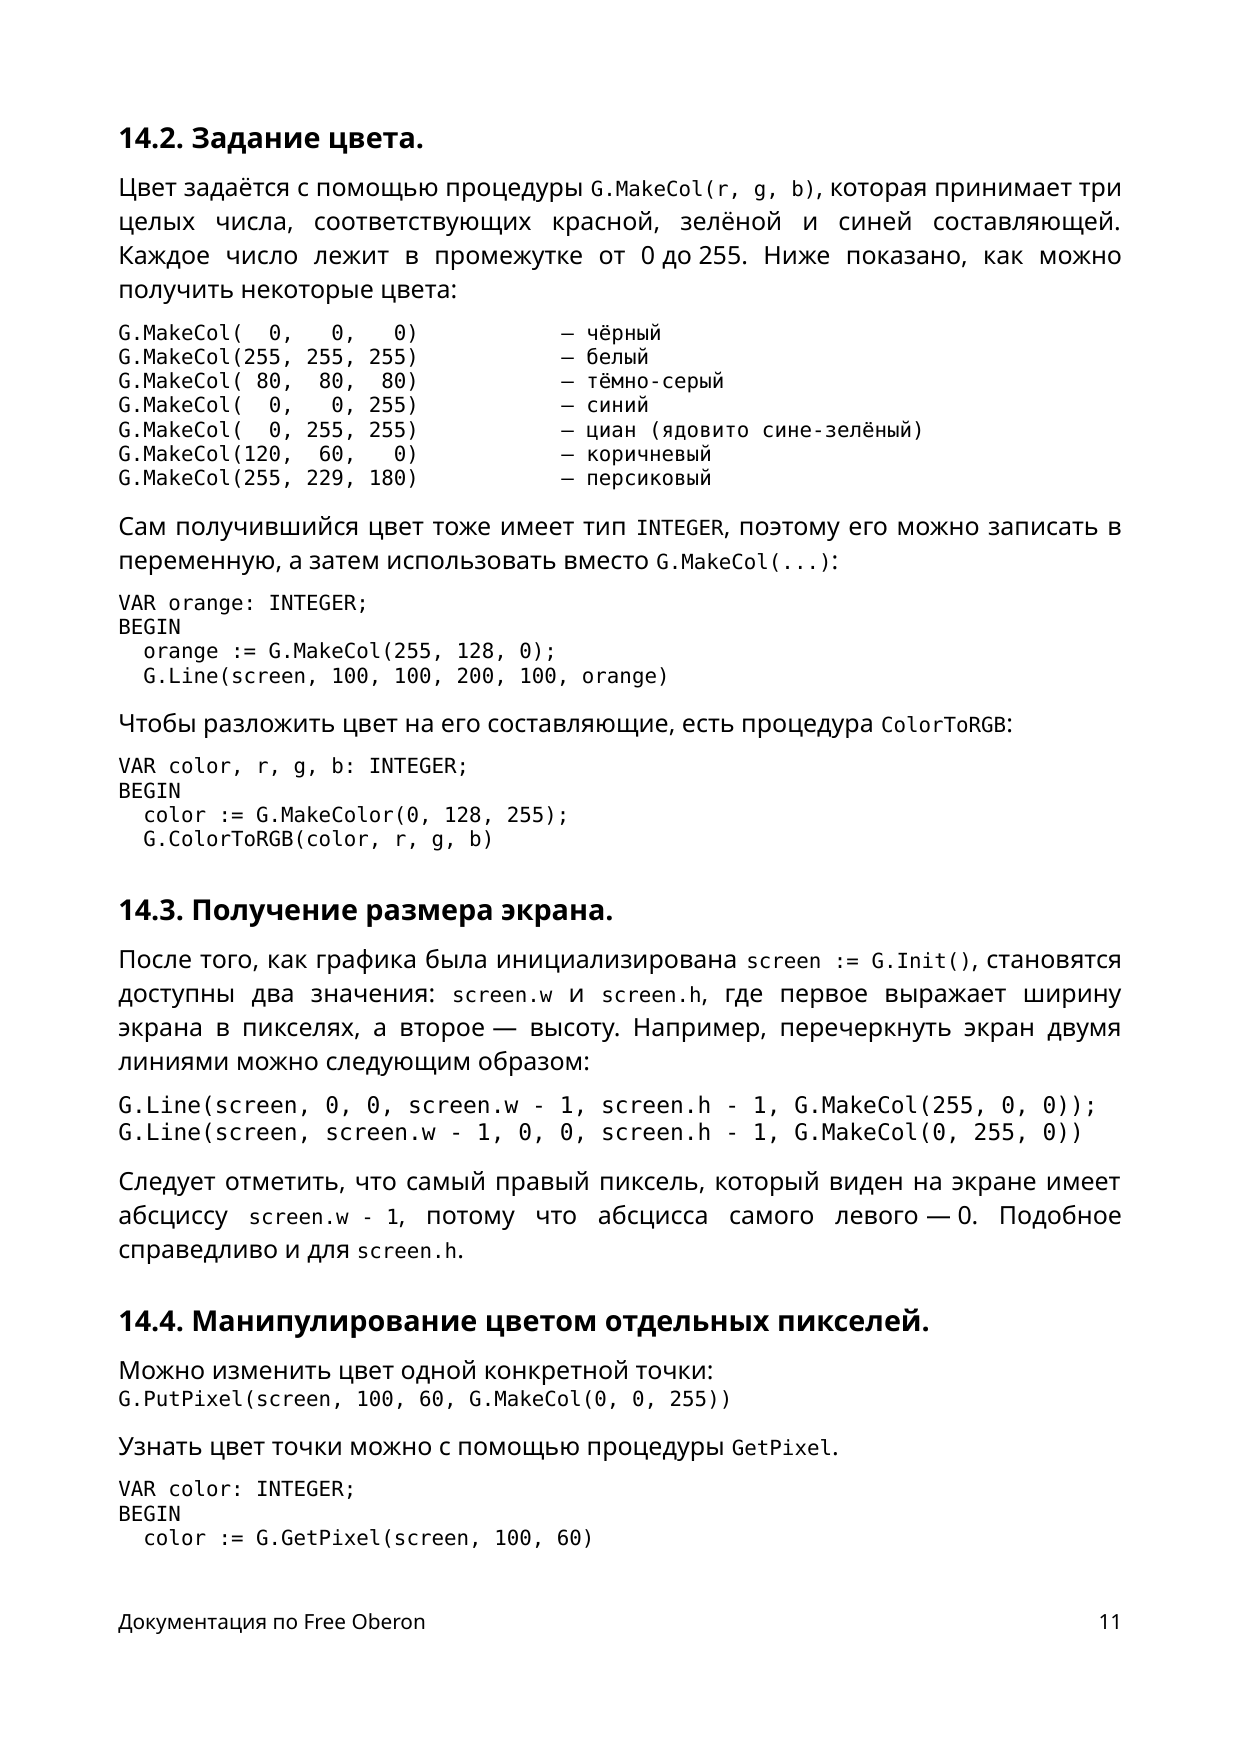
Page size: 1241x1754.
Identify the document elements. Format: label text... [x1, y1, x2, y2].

text Можно изменить цвет одной конкретной точки: [118, 1353, 1122, 1387]
text VAR color, r, g, b: INTEGER; BEGIN color := G.MakeColor(0, 128, 255); G.ColorToRGB(color, r, g, b) [118, 754, 1122, 851]
text После того, как графика была инициализирована screen := G.Init(), становятся доступны два значения: screen.w и screen.h, где первое выражает ширину экрана в пикселях, а второе — высоту. Например, перечеркнуть экран двумя линиями можно следующим образом: [118, 942, 1122, 1078]
text G.PutPixel(screen, 100, 60, G.MakeCol(0, 0, 255)) [118, 1387, 1122, 1411]
subtitle 14.2. Задание цвета. [118, 118, 1122, 157]
text Узнать цвет точки можно с помощью процедуры GetPixel. [118, 1429, 1122, 1463]
text Цвет задаётся с помощью процедуры G.MakeCol(r, g, b), которая принимает три целых числа, соответствующих красной, зелёной и синей составляющей. Каждое число лежит в промежутке от 0 до 255. Ниже показано, как можно получить некоторые цвета: [118, 170, 1122, 306]
text G.MakeCol( 0, 0, 0) — чёрный G.MakeCol(255, 255, 255) — белый G.MakeCol( 80, 80, 80) — тёмно-серый G.MakeCol( 0, 0, 255) — синий G.MakeCol( 0, 255, 255) — циан (ядовито сине-зелёный) G.MakeCol(120, 60, 0) — коричневый G.MakeCol(255, 229, 180) — персиковый [118, 321, 1122, 491]
subtitle 14.4. Манипулирование цветом отдельных пикселей. [118, 1301, 1122, 1340]
text G.Line(screen, 0, 0, screen.w - 1, screen.h - 1, G.MakeCol(255, 0, 0)); G.Line(screen, screen.w - 1, 0, 0, screen.h - 1, G.MakeCol(0, 255, 0)) [118, 1092, 1122, 1146]
subtitle 14.3. Получение размера экрана. [118, 890, 1122, 929]
text Чтобы разложить цвет на его составляющие, есть процедура ColorToRGB: [118, 706, 1122, 740]
text VAR color: INTEGER; BEGIN color := G.GetPixel(screen, 100, 60) [118, 1477, 1122, 1550]
text Сам получившийся цвет тоже имеет тип INTEGER, поэтому его можно записать в переменную, а затем использовать вместо G.MakeCol(...): [118, 508, 1122, 576]
text Следует отметить, что самый правый пиксель, который виден на экране имеет абсциссу screen.w - 1, потому что абсцисса самого левого — 0. Подобное справедливо и для screen.h. [118, 1163, 1122, 1266]
text VAR orange: INTEGER; BEGIN orange := G.MakeCol(255, 128, 0); G.Line(screen, 100, 100, 200, 100, orange) [118, 591, 1122, 688]
